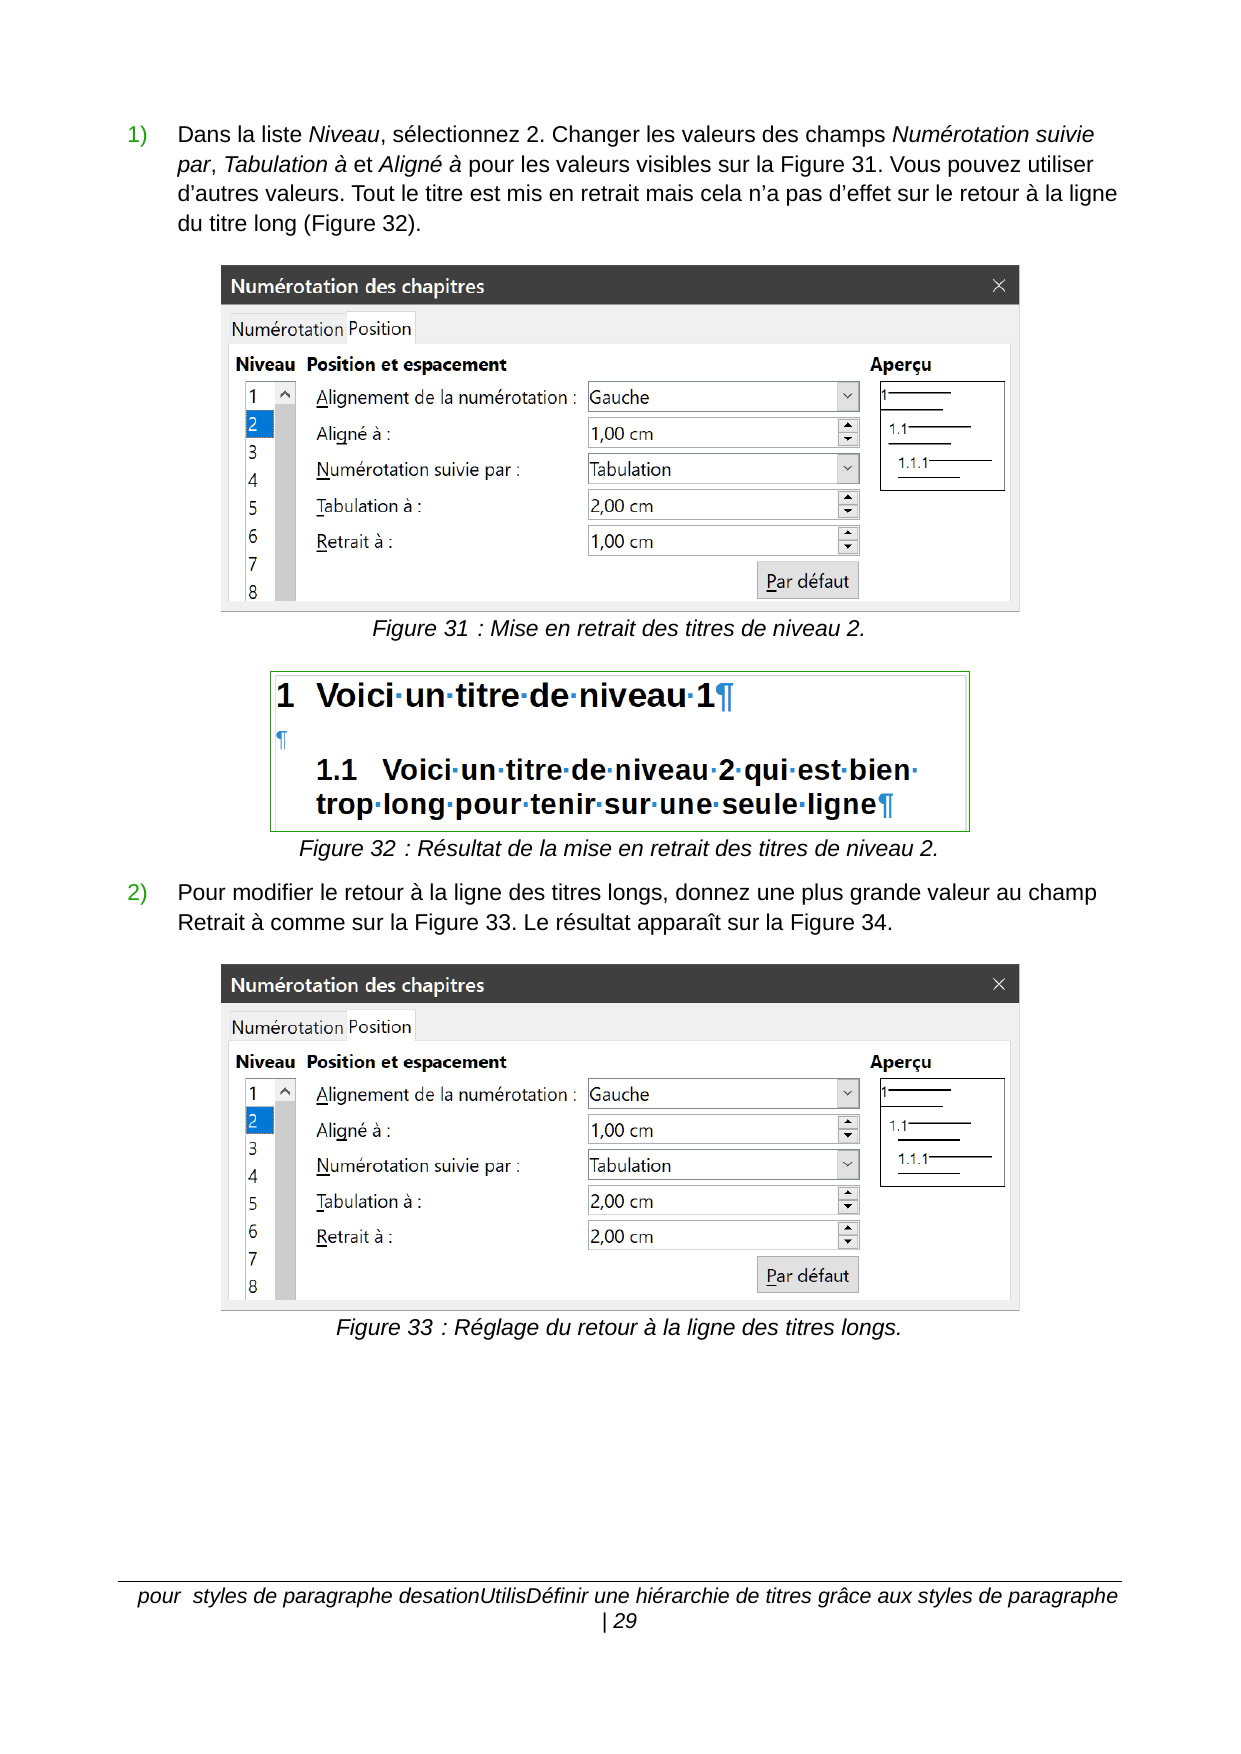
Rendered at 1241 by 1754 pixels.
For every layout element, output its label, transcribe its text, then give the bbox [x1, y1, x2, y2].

text Figure 33 : Réglage du retour à la ligne des titres longs. [118, 1310, 1122, 1340]
picture [221, 964, 1020, 1311]
picture [271, 672, 969, 831]
list Pour modifier le retour à la ligne des titres longs, donnez une plus grande valeur au champ Retrait à comme sur la Figure 33. Le résultat apparaît sur la Figure 34. [148, 876, 1122, 935]
picture [221, 265, 1020, 612]
text Figure 31 : Mise en retrait des titres de niveau 2. [118, 611, 1122, 641]
text Figure 32 : Résultat de la mise en retrait des titres de niveau 2. [118, 832, 1122, 861]
list Dans la liste Niveau, sélectionnez 2. Changer les valeurs des champs Numérotation suivie par, Tabulation à et Aligné à pour les valeurs visibles sur la Figure 31. Vous pouvez utiliser d’autres valeurs. Tout le titre est mis en retrait mais cela n’a pas d’effet sur le retour à la ligne du titre long (Figure 32). [148, 118, 1122, 236]
